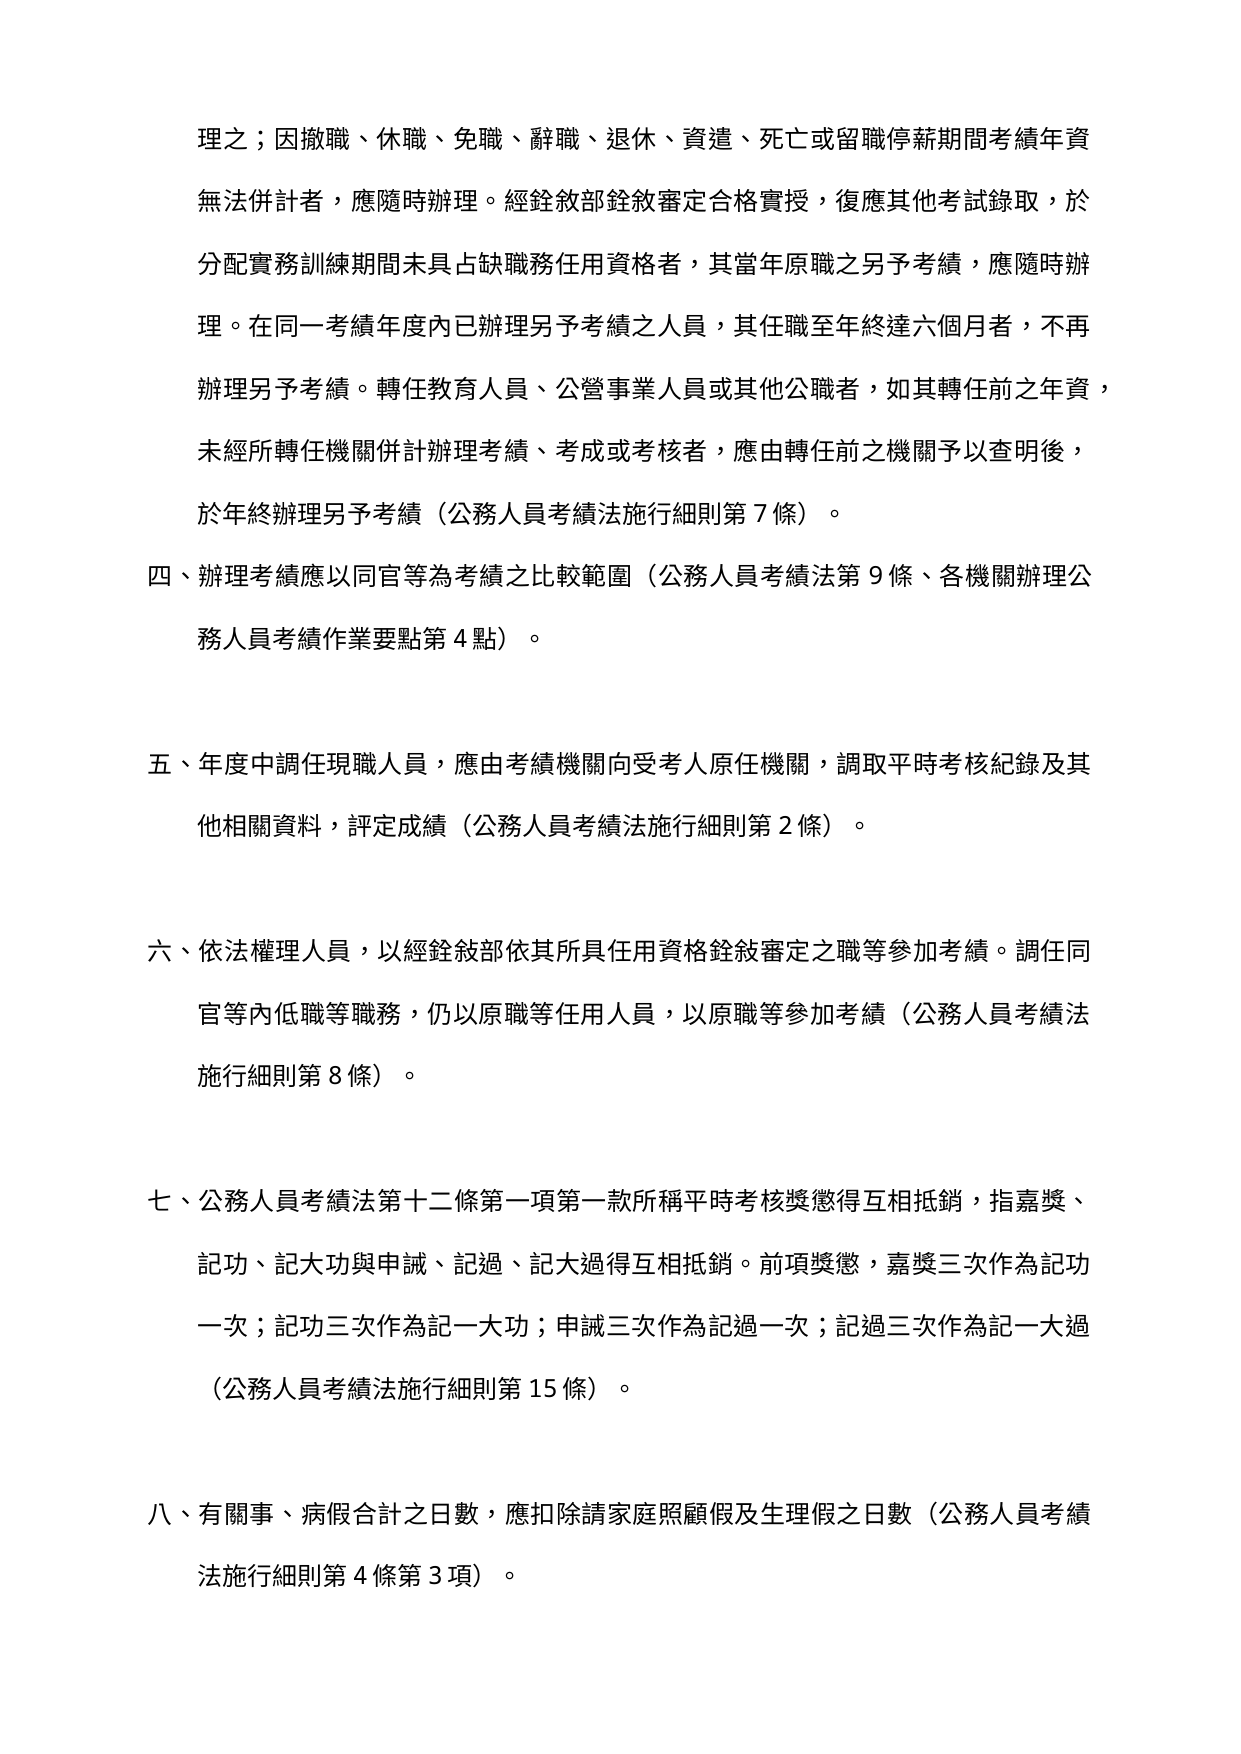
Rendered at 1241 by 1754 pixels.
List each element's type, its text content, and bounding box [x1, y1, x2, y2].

text 六、依法權理人員，以經銓敍部依其所具任用資格銓敍審定之職等參加考績。調任同官等內低職等職務，仍以原職等任用人員，以原職等參加考績（公務人員考績法施行細則第8條）。 [148, 908, 1092, 1096]
text 八、有關事、病假合計之日數，應扣除請家庭照顧假及生理假之日數（公務人員考績法施行細則第4條第3項）。 [148, 1471, 1092, 1596]
text 五、年度中調任現職人員，應由考績機關向受考人原任機關，調取平時考核紀錄及其他相關資料，評定成績（公務人員考績法施行細則第2條）。 [148, 721, 1092, 846]
text 四、辦理考績應以同官等為考績之比較範圍（公務人員考績法第9條、各機關辦理公務人員考績作業要點第4點）。 [148, 533, 1092, 658]
text 三、依公務人員考績法第三條第二款規定，各官等人員，於同一考績年度內，任職不滿一年，而連續任職已達六個月辦理另予考績者，關於辦理其考績之項目、評分比例、考績列等標準及考績表等，均適用年終考績之規定。另予考績，於年終辦理之；因撤職、休職、免職、辭職、退休、資遣、死亡或留職停薪期間考績年資無法併計者，應隨時辦理。經銓敘部銓敘審定合格實授，復應其他考試錄取，於分配實務訓練期間未具占缺職務任用資格者，其當年原職之另予考績，應隨時辦理。在同一考績年度內已辦理另予考績之人員，其任職至年終達六個月者，不再辦理另予考績。轉任教育人員、公營事業人員或其他公職者，如其轉任前之年資，未經所轉任機關併計辦理考績、考成或考核者，應由轉任前之機關予以查明後，於年終辦理另予考績（公務人員考績法施行細則第7條）。 [148, 96, 1092, 533]
text 七、公務人員考績法第十二條第一項第一款所稱平時考核獎懲得互相抵銷，指嘉獎、記功、記大功與申誡、記過、記大過得互相抵銷。前項獎懲，嘉獎三次作為記功一次；記功三次作為記一大功；申誡三次作為記過一次；記過三次作為記一大過（公務人員考績法施行細則第15條）。 [148, 1158, 1092, 1408]
